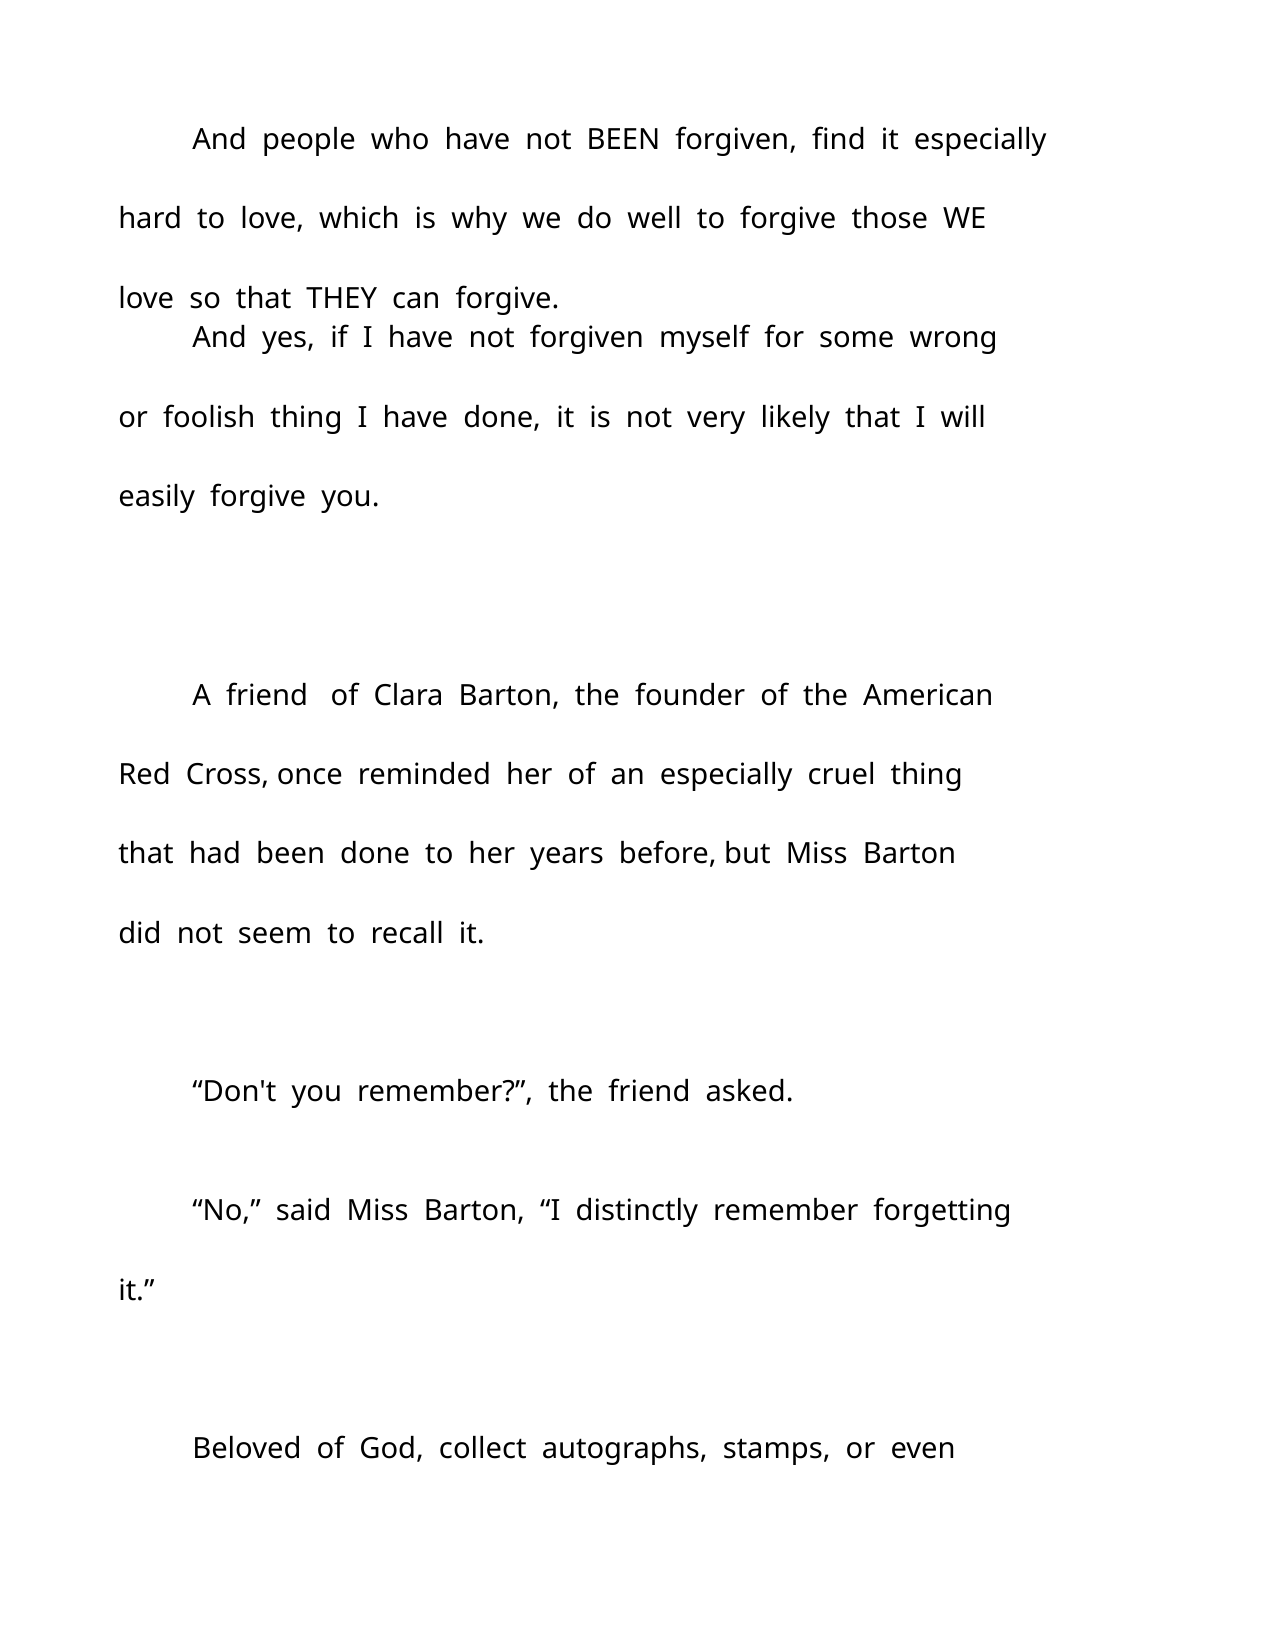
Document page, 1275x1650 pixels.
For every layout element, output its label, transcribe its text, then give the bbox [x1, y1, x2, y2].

text love so that THEY can forgive. [118, 277, 1157, 317]
text easily forgive you. [118, 475, 1157, 515]
text it.” [118, 1269, 1157, 1309]
text “Don't you remember?”, the friend asked. [118, 1071, 1157, 1110]
text hard to love, which is why we do well to forgive those WE [118, 197, 1157, 237]
text A friend of Clara Barton, the founder of the American [118, 674, 1157, 713]
text or foolish thing I have done, it is not very likely that I will [118, 396, 1157, 436]
text “No,” said Miss Barton, “I distinctly remember forgetting [118, 1190, 1157, 1229]
text And yes, if I have not forgiven myself for some wrong [118, 317, 1157, 356]
text Beloved of God, collect autographs, stamps, or even [118, 1428, 1157, 1467]
text did not seem to recall it. [118, 912, 1157, 952]
text that had been done to her years before, but Miss Barton [118, 832, 1157, 872]
text Red Cross, once reminded her of an especially cruel thing [118, 753, 1157, 793]
text And people who have not BEEN forgiven, find it especially [118, 118, 1157, 158]
